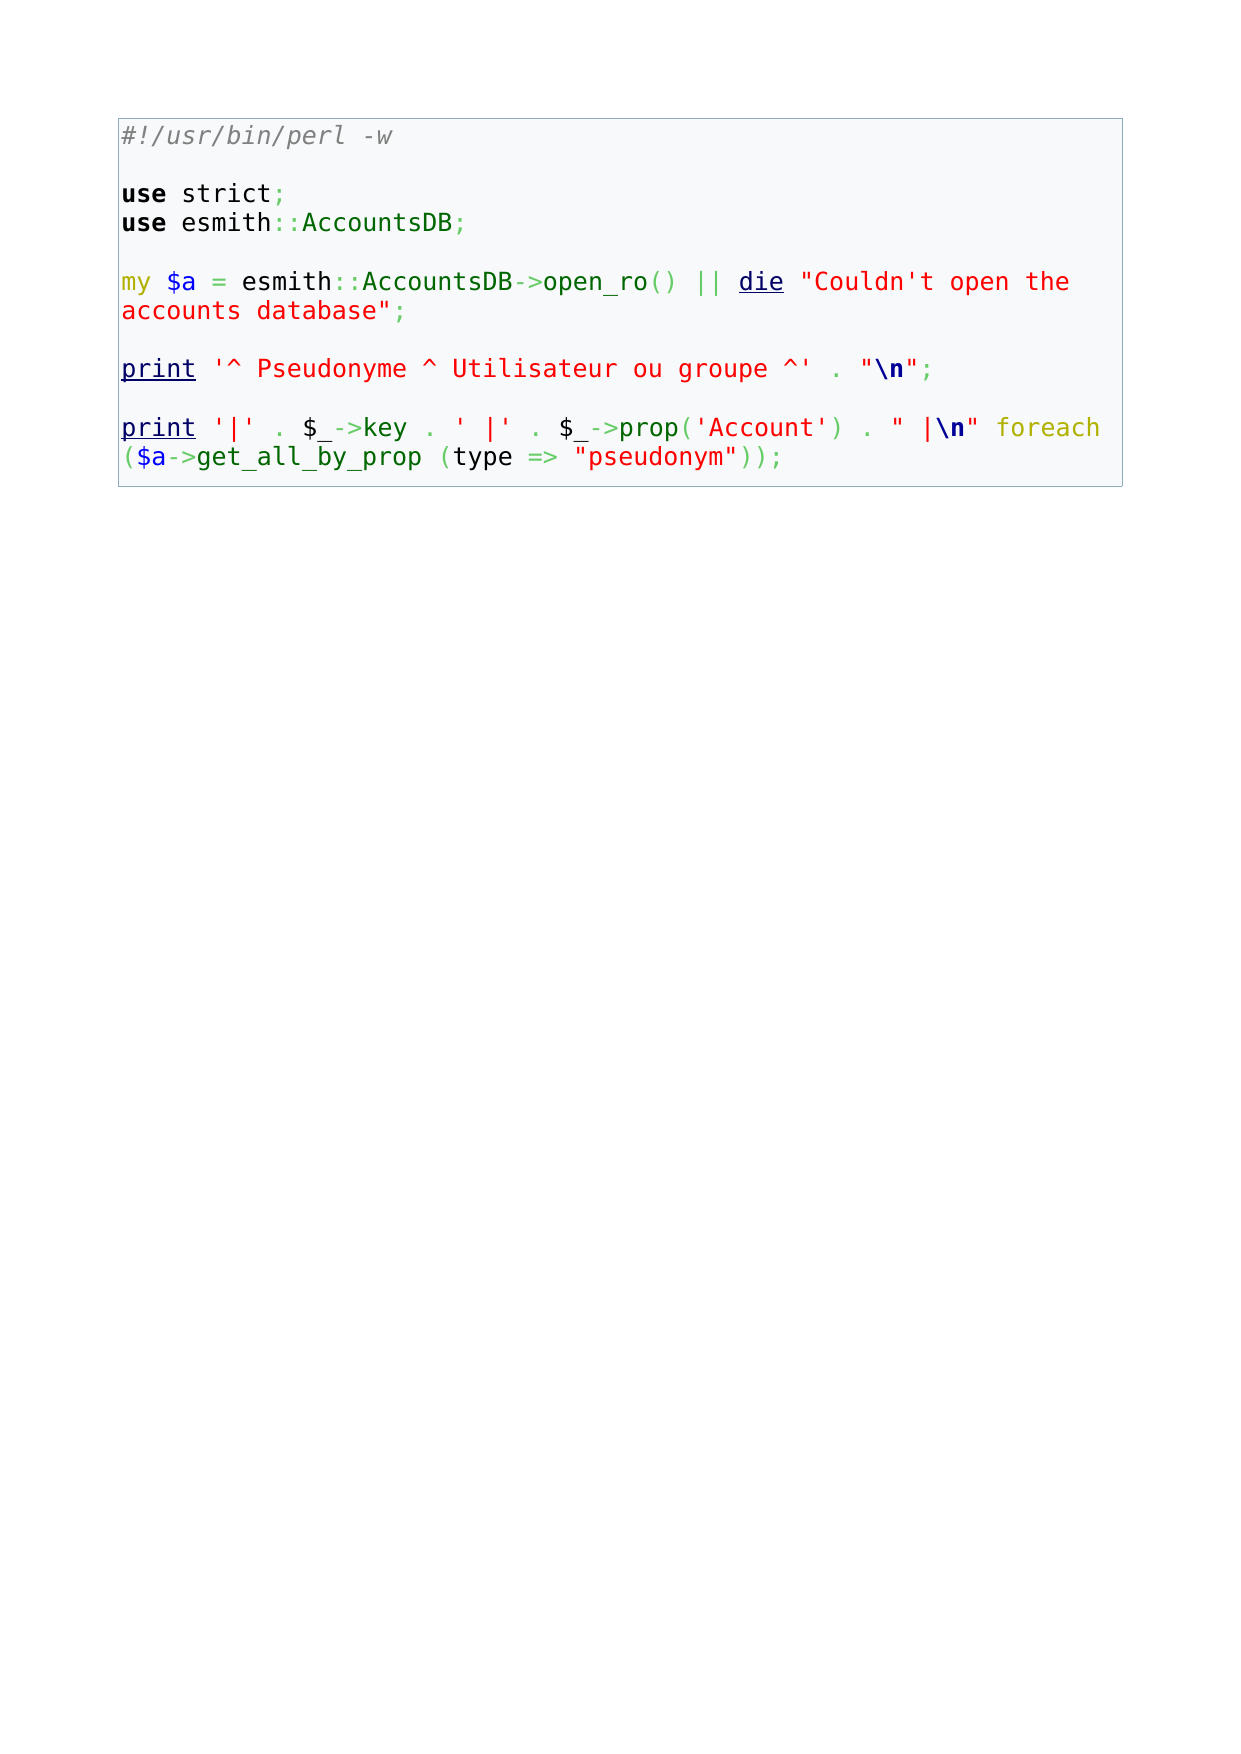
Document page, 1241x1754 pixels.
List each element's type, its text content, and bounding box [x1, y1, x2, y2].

table_header #!/usr/bin/perl -w use strict; use esmith::AccountsDB; my $a = esmith::AccountsDB->open_ro() || die "Couldn't open the accounts database"; print '^ Pseudonyme ^ Utilisateur ou groupe ^' . "\n"; print '|' . $_->key . ' |' . $_->prop('Account') . " |\n" foreach ($a->get_all_by_prop (type => "pseudonym")); [119, 119, 1122, 486]
